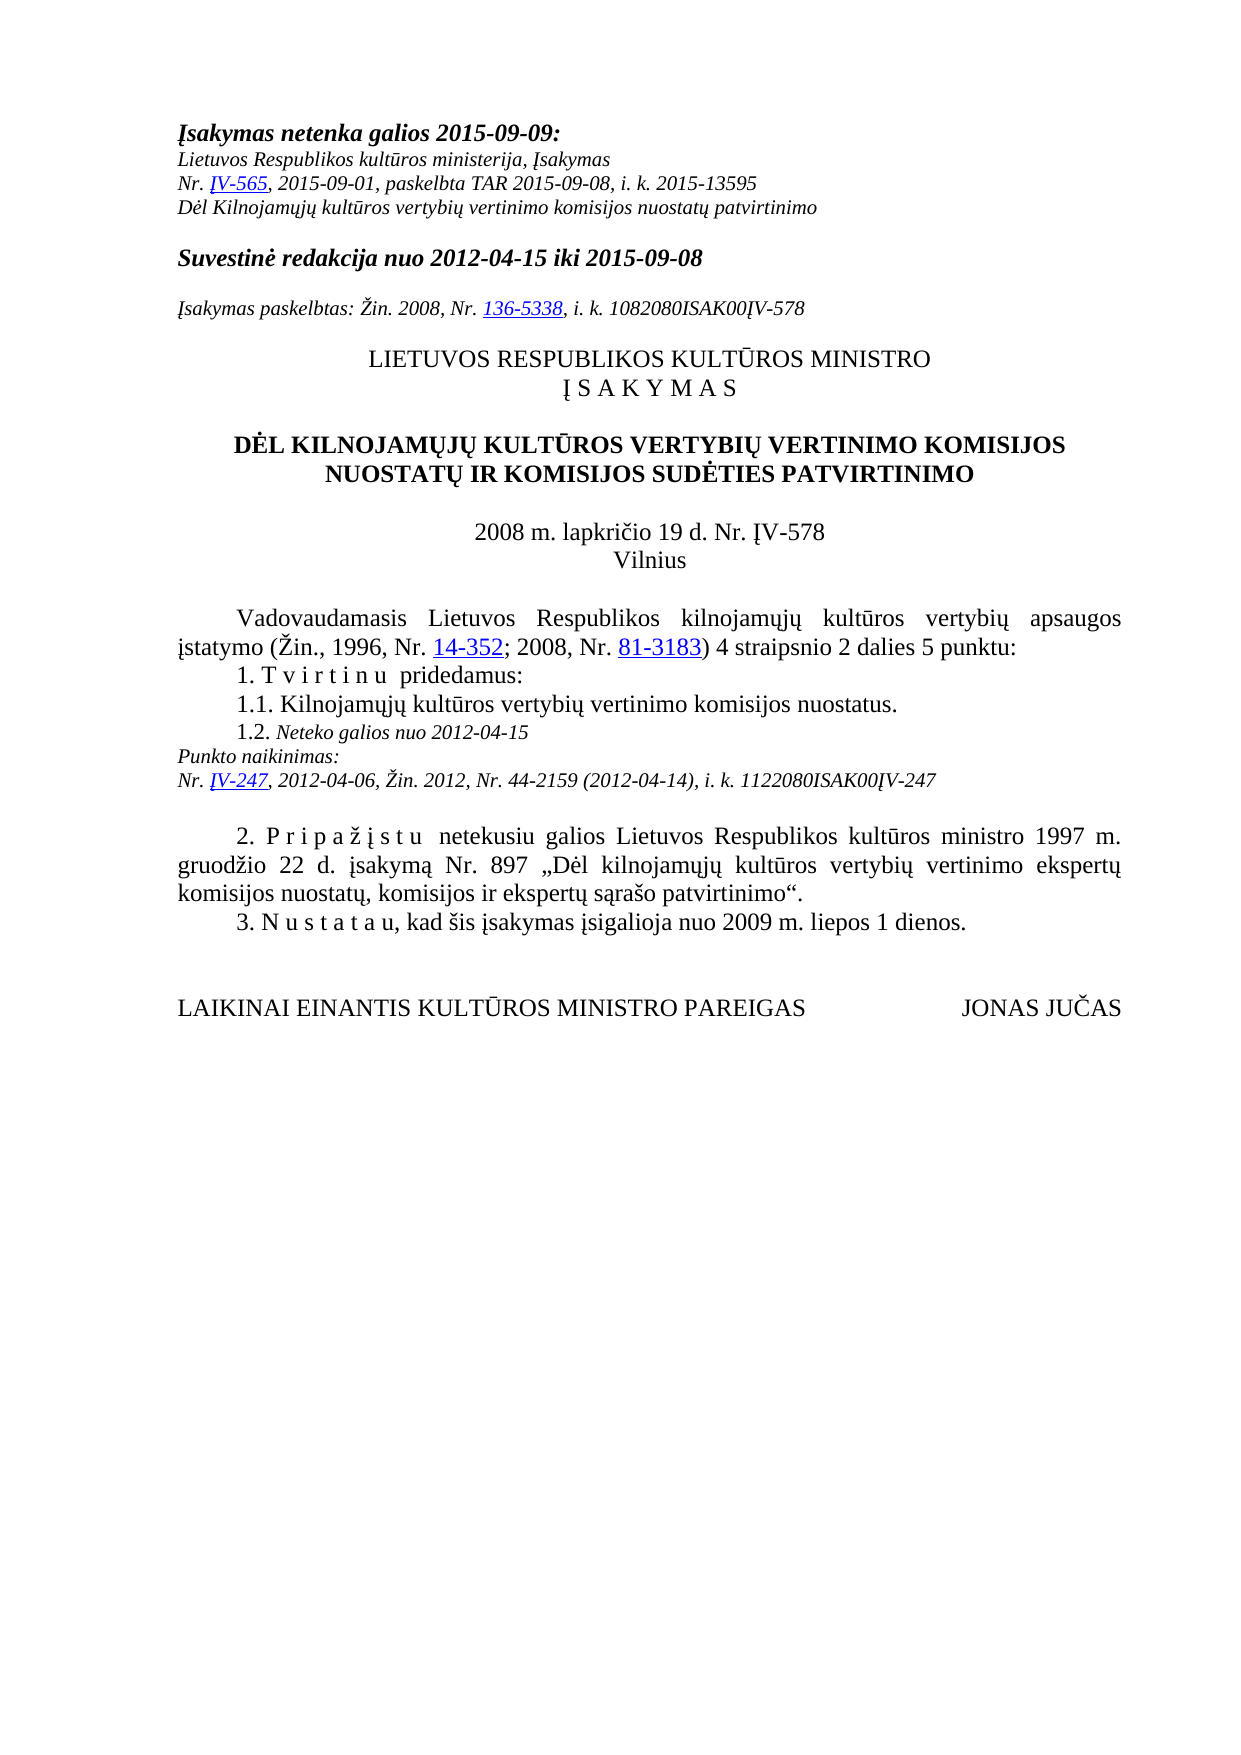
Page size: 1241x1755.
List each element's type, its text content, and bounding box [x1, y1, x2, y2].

text 1.2. Neteko galios nuo 2012-04-15 [177, 718, 1122, 744]
text Nr. ĮV-247, 2012-04-06, Žin. 2012, Nr. 44-2159 (2012-04-14), i. k. 1122080ISAK00ĮV-247 [177, 768, 1122, 792]
text Dėl Kilnojamųjų kultūros vertybių vertinimo komisijos nuostatų patvirtinimo [177, 195, 1122, 219]
text DĖL KILNOJAMŲJŲ KULTŪROS VERTYBIŲ VERTINIMO KOMISIJOS NUOSTATŲ IR KOMISIJOS SUDĖTIES PATVIRTINIMO [177, 430, 1122, 488]
text Vadovaudamasis Lietuvos Respublikos kilnojamųjų kultūros vertybių apsaugos įstatymo (Žin., 1996, Nr. 14-352; 2008, Nr. 81-3183) 4 straipsnio 2 dalies 5 punktu: [177, 603, 1122, 660]
text 3. Nustatau, kad šis įsakymas įsigalioja nuo 2009 m. liepos 1 dienos. [177, 907, 1122, 936]
text 2. Pripažįstu netekusiu galios Lietuvos Respublikos kultūros ministro 1997 m. gruodžio 22 d. įsakymą Nr. 897 „Dėl kilnojamųjų kultūros vertybių vertinimo ekspertų komisijos nuostatų, komisijos ir ekspertų sąrašo patvirtinimo“. [177, 821, 1122, 907]
text 2008 m. lapkričio 19 d. Nr. ĮV-578 [177, 517, 1122, 545]
text Nr. ĮV-565, 2015-09-01, paskelbta TAR 2015-09-08, i. k. 2015-13595 [177, 171, 1122, 195]
text Suvestinė redakcija nuo 2012-04-15 iki 2015-09-08 [177, 243, 1122, 272]
text LIETUVOS RESPUBLIKOS KULTŪROS MINISTRO [177, 344, 1122, 373]
text Punkto naikinimas: [177, 744, 1122, 768]
text ĮSAKYMAS [177, 373, 1122, 402]
text 1. Tvirtinu pridedamus: [177, 660, 1122, 689]
text Vilnius [177, 545, 1122, 574]
text Įsakymas paskelbtas: Žin. 2008, Nr. 136-5338, i. k. 1082080ISAK00ĮV-578 [177, 296, 1122, 320]
text Lietuvos Respublikos kultūros ministerija, Įsakymas [177, 147, 1122, 171]
text LAIKINAI EINANTIS KULTŪROS MINISTRO PAREIGAS JONAS JUČAS [177, 993, 1122, 1022]
text Įsakymas netenka galios 2015-09-09: [177, 118, 1122, 147]
text 1.1. Kilnojamųjų kultūros vertybių vertinimo komisijos nuostatus. [177, 689, 1122, 718]
